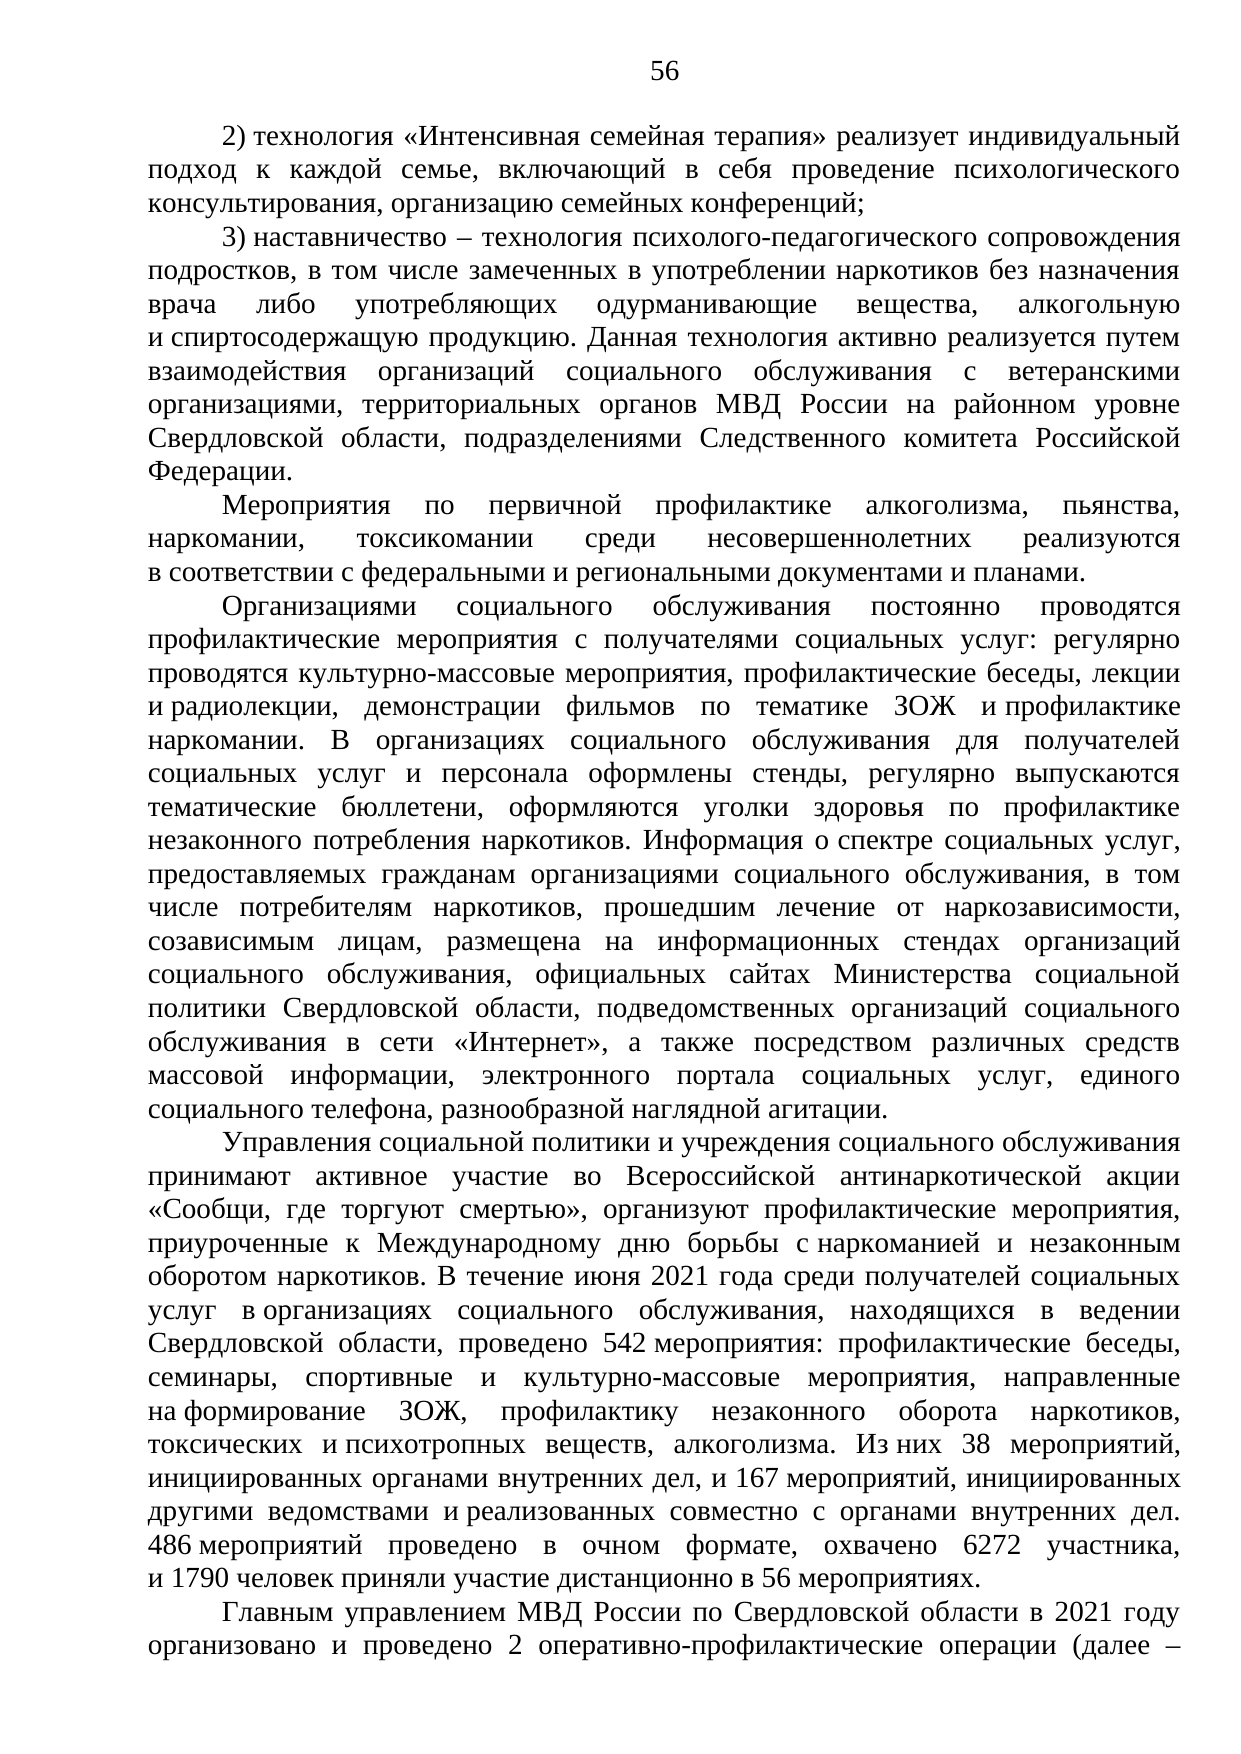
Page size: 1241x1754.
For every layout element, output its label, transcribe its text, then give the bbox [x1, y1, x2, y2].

text 3) наставничество – технология психолого-педагогического сопровождения подростков, в том числе замеченных в употреблении наркотиков без назначения врача либо употребляющих одурманивающие вещества, алкогольную и спиртосодержащую продукцию. Данная технология активно реализуется путем взаимодействия организаций социального обслуживания с ветеранскими организациями, территориальных органов МВД России на районном уровне Свердловской области, подразделениями Следственного комитета Российской Федерации. [148, 219, 1181, 487]
text Управления социальной политики и учреждения социального обслуживания принимают активное участие во Всероссийской антинаркотической акции «Сообщи, где торгуют смертью», организуют профилактические мероприятия, приуроченные к Международному дню борьбы с наркоманией и незаконным оборотом наркотиков. В течение июня 2021 года среди получателей социальных услуг в организациях социального обслуживания, находящихся в ведении Свердловской области, проведено 542 мероприятия: профилактические беседы, семинары, спортивные и культурно-массовые мероприятия, направленные на формирование ЗОЖ, профилактику незаконного оборота наркотиков, токсических и психотропных веществ, алкоголизма. Из них 38 мероприятий, инициированных органами внутренних дел, и 167 мероприятий, инициированных другими ведомствами и реализованных совместно с органами внутренних дел. 486 мероприятий проведено в очном формате, охвачено 6272 участника, и 1790 человек приняли участие дистанционно в 56 мероприятиях. [148, 1124, 1181, 1594]
text Организациями социального обслуживания постоянно проводятся профилактические мероприятия с получателями социальных услуг: регулярно проводятся культурно-массовые мероприятия, профилактические беседы, лекции и радиолекции, демонстрации фильмов по тематике ЗОЖ и профилактике наркомании. В организациях социального обслуживания для получателей социальных услуг и персонала оформлены стенды, регулярно выпускаются тематические бюллетени, оформляются уголки здоровья по профилактике незаконного потребления наркотиков. Информация о спектре социальных услуг, предоставляемых гражданам организациями социального обслуживания, в том числе потребителям наркотиков, прошедшим лечение от наркозависимости, созависимым лицам, размещена на информационных стендах организаций социального обслуживания, официальных сайтах Министерства социальной политики Свердловской области, подведомственных организаций социального обслуживания в сети «Интернет», а также посредством различных средств массовой информации, электронного портала социальных услуг, единого социального телефона, разнообразной наглядной агитации. [148, 588, 1181, 1124]
text Мероприятия по первичной профилактике алкоголизма, пьянства, наркомании, токсикомании среди несовершеннолетних реализуются в соответствии с федеральными и региональными документами и планами. [148, 487, 1181, 588]
text 2) технология «Интенсивная семейная терапия» реализует индивидуальный подход к каждой семье, включающий в себя проведение психологического консультирования, организацию семейных конференций; [148, 118, 1181, 219]
text Главным управлением МВД России по Свердловской области в 2021 году организовано и проведено 2 оперативно-профилактические операции (далее – [148, 1594, 1181, 1661]
